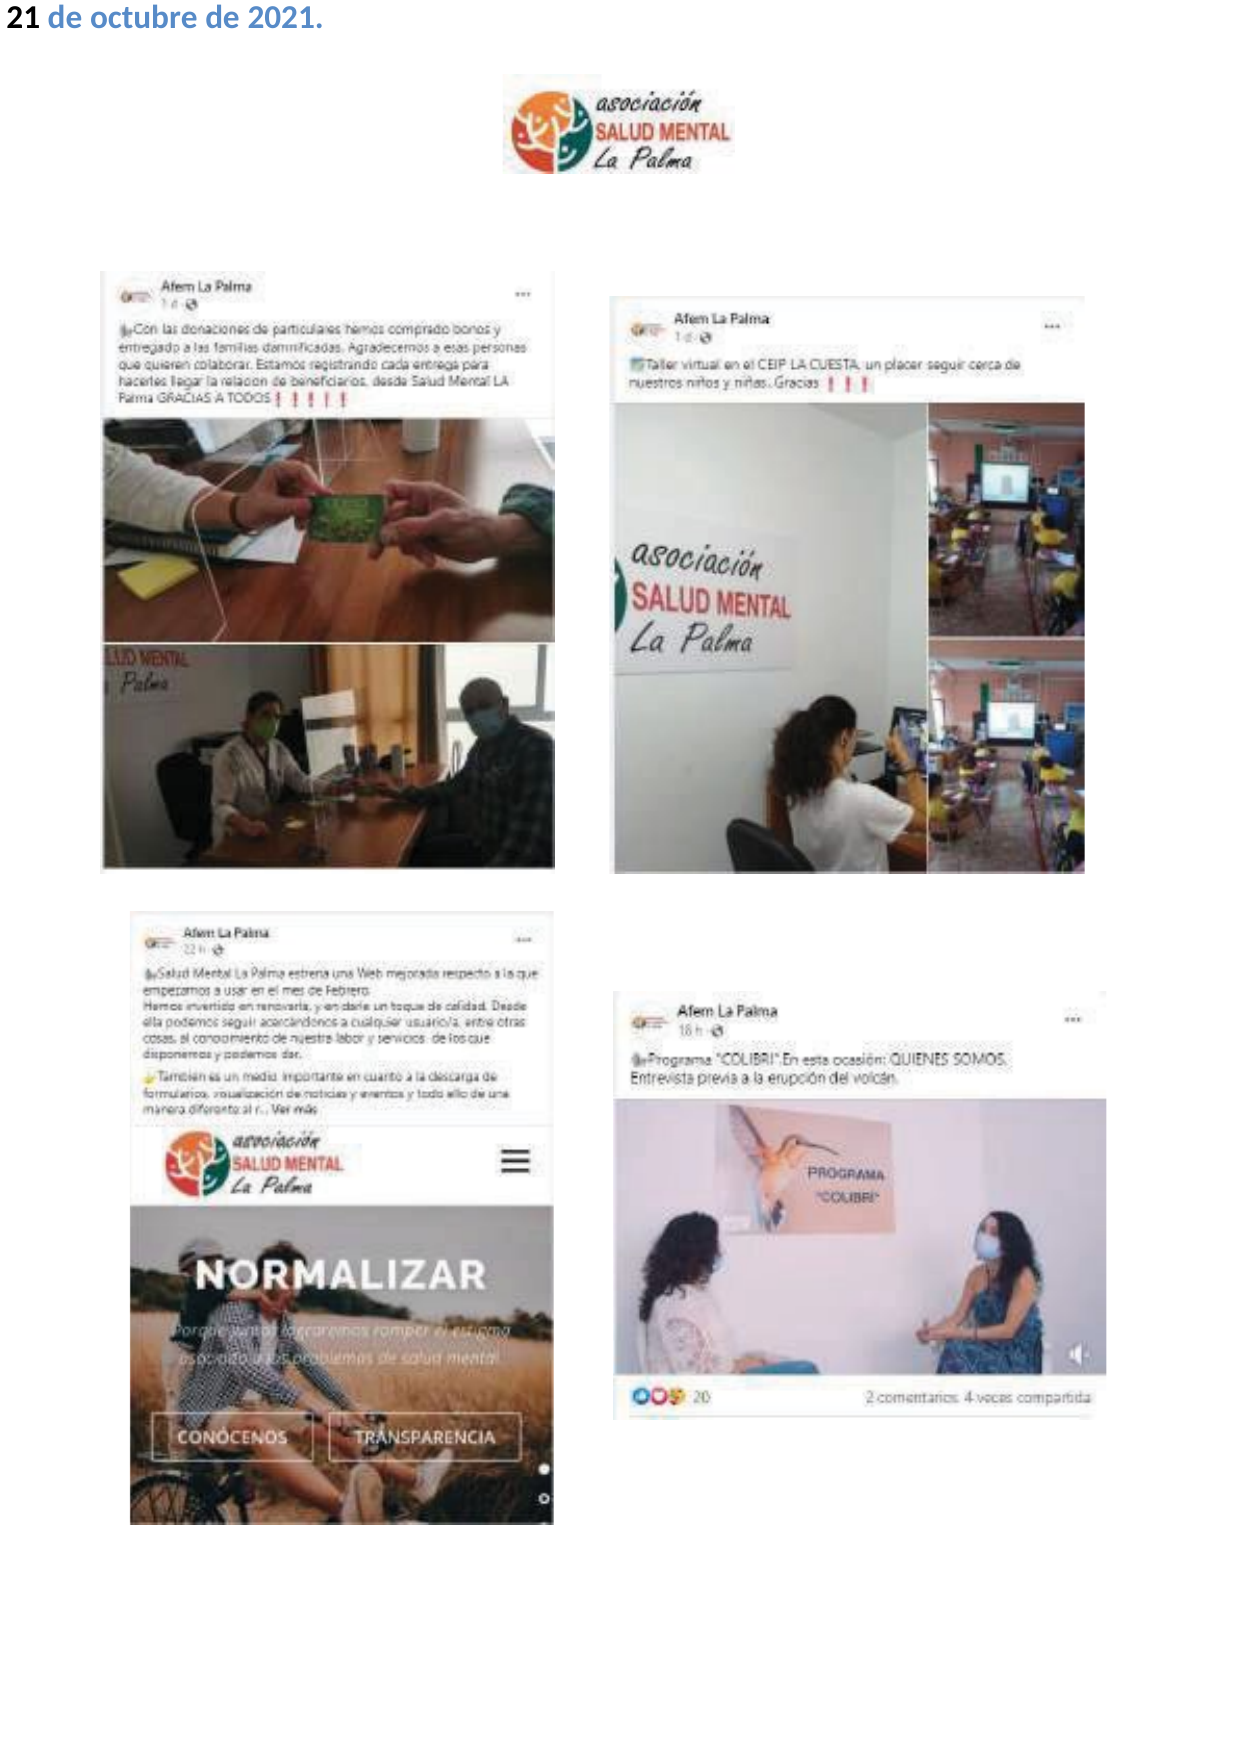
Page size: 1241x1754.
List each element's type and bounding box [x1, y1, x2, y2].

picture [129, 911, 554, 1525]
picture [502, 74, 735, 174]
picture [100, 271, 555, 874]
picture [609, 296, 1085, 874]
picture [613, 991, 1107, 1420]
